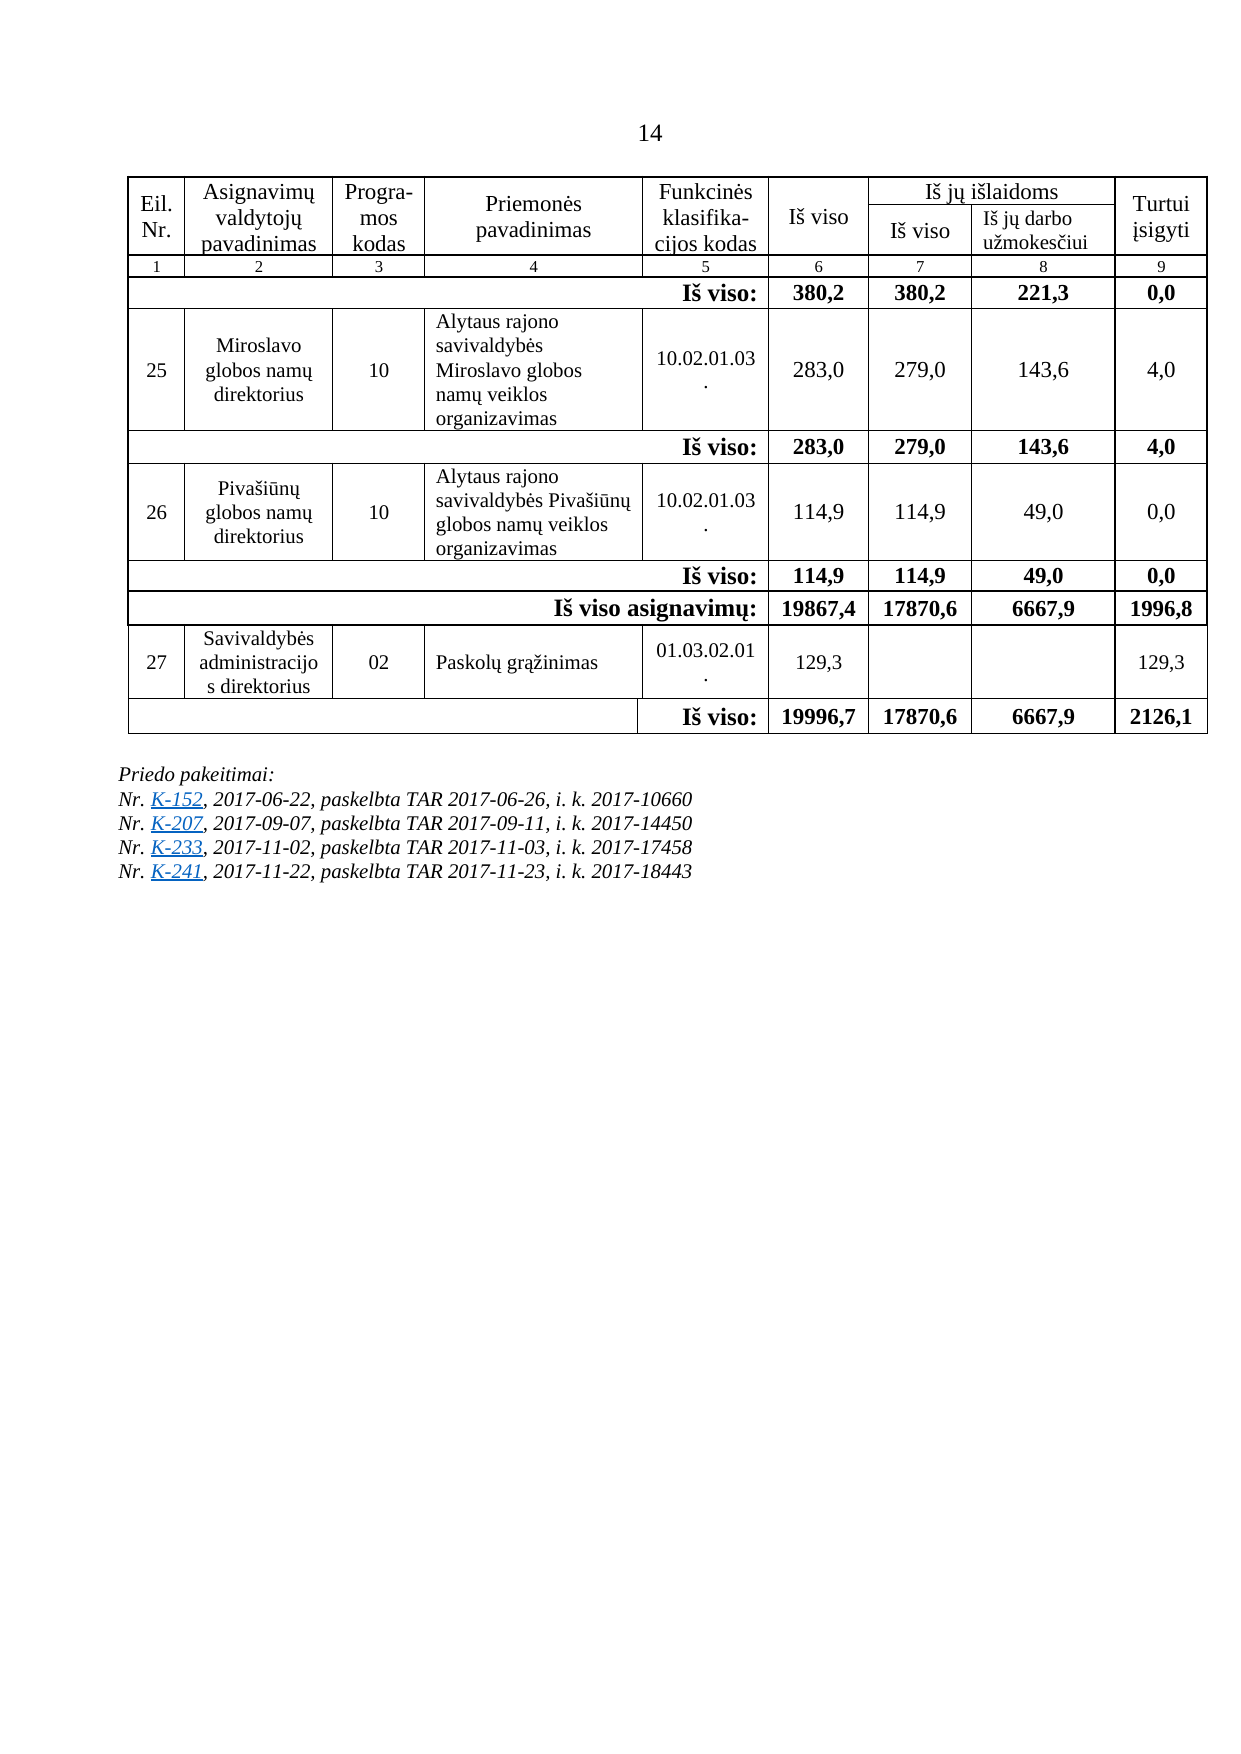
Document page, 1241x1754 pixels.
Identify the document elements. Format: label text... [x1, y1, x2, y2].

table_cell 129,3 [1116, 626, 1207, 698]
table_cell 5 [643, 256, 768, 276]
table_cell Pivašiūnų globos namų direktorius [185, 464, 332, 560]
table_cell 10.02.01.03. [643, 464, 768, 560]
table_cell Iš viso: [638, 699, 768, 733]
table_cell 279,0 [869, 309, 971, 430]
text Priedo pakeitimai: [118, 762, 1181, 786]
table_cell 143,6 [972, 309, 1114, 430]
table_cell 114,9 [769, 464, 868, 560]
table_cell Savivaldybės administracijos direktorius [185, 626, 332, 698]
table_cell 6667,9 [972, 699, 1114, 733]
table_header Turtui įsigyti [1116, 178, 1206, 254]
table_cell 10 [333, 309, 424, 430]
table_cell 10 [333, 464, 424, 560]
table_cell 221,3 [972, 278, 1114, 308]
table_cell Iš viso: [129, 278, 768, 308]
table_cell 114,9 [869, 464, 971, 560]
table_cell 2126,1 [1116, 699, 1207, 733]
table_cell 25 [129, 309, 184, 430]
table_cell 8 [972, 256, 1114, 276]
table_cell Iš viso: [129, 431, 768, 462]
table_cell 1 [129, 256, 184, 276]
table_cell 0,0 [1116, 561, 1206, 589]
table_cell 2 [185, 256, 332, 276]
table_cell [869, 626, 971, 698]
text Nr. K-241, 2017-11-22, paskelbta TAR 2017-11-23, i. k. 2017-18443 [118, 859, 1181, 883]
table_cell 49,0 [972, 464, 1114, 560]
table_cell 283,0 [769, 431, 868, 462]
table_cell 4,0 [1116, 309, 1206, 430]
table_cell 4,0 [1116, 431, 1206, 462]
table_cell [972, 626, 1114, 698]
table_header Eil. Nr. [129, 178, 184, 254]
text Nr. K-152, 2017-06-22, paskelbta TAR 2017-06-26, i. k. 2017-10660 [118, 786, 1181, 811]
table_cell Alytaus rajono savivaldybės Pivašiūnų globos namų veiklos organizavimas [425, 464, 642, 560]
table_cell 27 [129, 626, 184, 698]
text Nr. K-233, 2017-11-02, paskelbta TAR 2017-11-03, i. k. 2017-17458 [118, 834, 1181, 859]
table_cell [129, 699, 637, 733]
text Nr. K-207, 2017-09-07, paskelbta TAR 2017-09-11, i. k. 2017-14450 [118, 811, 1181, 834]
table_cell Paskolų grąžinimas [425, 626, 642, 698]
table_cell 114,9 [769, 561, 868, 589]
table_cell 283,0 [769, 309, 868, 430]
table_cell Iš jų darbo užmokesčiui [972, 205, 1114, 254]
table_cell 01.03.02.01. [643, 626, 768, 698]
table_cell 17870,6 [869, 592, 971, 624]
table_cell 17870,6 [869, 699, 971, 733]
table_cell 7 [869, 256, 971, 276]
table_cell Iš viso asignavimų: [129, 592, 768, 624]
table_header Priemonės pavadinimas [425, 178, 642, 254]
table_cell 1996,8 [1116, 592, 1206, 624]
table_cell 114,9 [869, 561, 971, 589]
table_header Progra-mos kodas [333, 178, 424, 254]
table_cell Alytaus rajono savivaldybės Miroslavo globos namų veiklos organizavimas [425, 309, 642, 430]
table_cell 02 [333, 626, 424, 698]
table_cell 19996,7 [769, 699, 868, 733]
table_cell 279,0 [869, 431, 971, 462]
table_cell 143,6 [972, 431, 1114, 462]
table_cell 6 [769, 256, 868, 276]
table_cell 10.02.01.03. [643, 309, 768, 430]
table_cell 19867,4 [769, 592, 868, 624]
table_cell 26 [129, 464, 184, 560]
table_header Asignavimų valdytojų pavadinimas [185, 178, 332, 254]
table_cell Iš viso: [129, 561, 768, 589]
table_cell 0,0 [1116, 464, 1206, 560]
table_cell Iš viso [869, 205, 971, 254]
table_cell 129,3 [769, 626, 868, 698]
table_cell 0,0 [1116, 278, 1206, 308]
table_header Iš viso [769, 178, 868, 254]
table_cell 9 [1116, 256, 1206, 276]
table_cell 3 [333, 256, 424, 276]
table_header Funkcinės klasifika-cijos kodas [643, 178, 768, 254]
table_cell 49,0 [972, 561, 1114, 589]
table_cell 380,2 [769, 278, 868, 308]
table_cell 380,2 [869, 278, 971, 308]
table_cell Miroslavo globos namų direktorius [185, 309, 332, 430]
table_cell 4 [425, 256, 642, 276]
table_cell 6667,9 [972, 592, 1114, 624]
table_header Iš jų išlaidoms [869, 178, 1114, 204]
